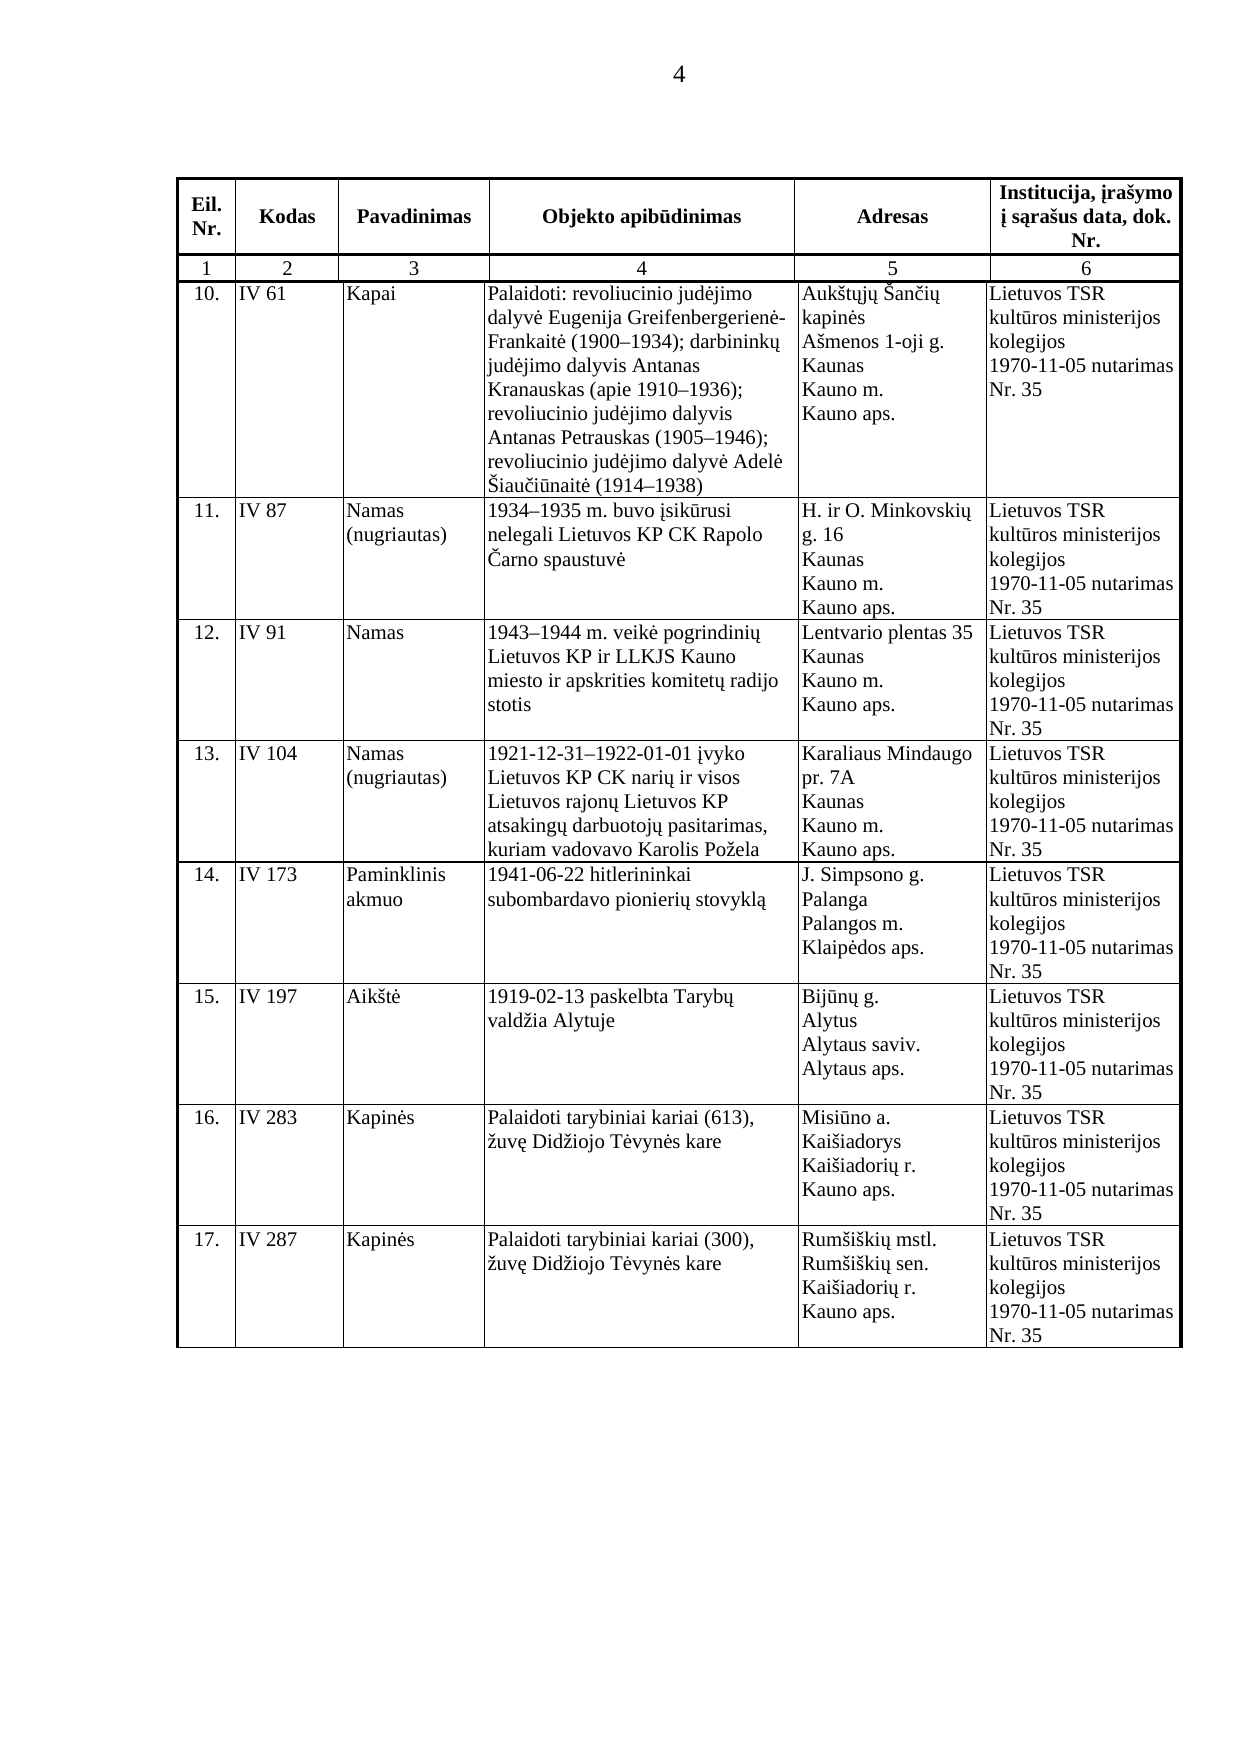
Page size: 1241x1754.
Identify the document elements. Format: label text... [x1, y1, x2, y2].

table_cell Lietuvos TSR kultūros ministerijos kolegijos 1970-11-05 nutarimas Nr. 35 [987, 283, 1179, 497]
table_cell Namas (nugriautas) [344, 741, 484, 861]
table_cell Lietuvos TSR kultūros ministerijos kolegijos 1970-11-05 nutarimas Nr. 35 [987, 620, 1179, 740]
table_cell Bijūnų g. Alytus Alytaus saviv. Alytaus aps. [799, 984, 986, 1104]
table_cell 16. [179, 1105, 235, 1225]
table_cell Palaidoti tarybiniai kariai (300), žuvę Didžiojo Tėvynės kare [485, 1226, 798, 1347]
table_cell Lietuvos TSR kultūros ministerijos kolegijos 1970-11-05 nutarimas Nr. 35 [987, 1105, 1179, 1225]
table_header Pavadinimas [339, 180, 489, 252]
table_header Kodas [236, 180, 338, 252]
table_cell 1941-06-22 hitlerininkai subombardavo pionierių stovyklą [485, 863, 798, 983]
table_cell 1919-02-13 paskelbta Tarybų valdžia Alytuje [485, 984, 798, 1104]
table_cell 1 [179, 256, 235, 280]
table_cell Lietuvos TSR kultūros ministerijos kolegijos 1970-11-05 nutarimas Nr. 35 [987, 984, 1179, 1104]
table_cell 10. [179, 283, 235, 497]
table_cell IV 197 [236, 984, 343, 1104]
table_cell 5 [795, 256, 990, 280]
table_cell 14. [179, 863, 235, 983]
table_cell 4 [490, 256, 794, 280]
table_cell Lietuvos TSR kultūros ministerijos kolegijos 1970-11-05 nutarimas Nr. 35 [987, 741, 1179, 861]
table_cell Kapinės [344, 1226, 484, 1347]
table_cell IV 91 [236, 620, 343, 740]
table_cell IV 87 [236, 498, 343, 619]
table_cell IV 287 [236, 1226, 343, 1347]
table_cell Lietuvos TSR kultūros ministerijos kolegijos 1970-11-05 nutarimas Nr. 35 [987, 1226, 1179, 1347]
table_cell Lentvario plentas 35 Kaunas Kauno m. Kauno aps. [799, 620, 986, 740]
table_cell Kapai [344, 283, 484, 497]
table_cell IV 283 [236, 1105, 343, 1225]
table_cell H. ir O. Minkovskių g. 16 Kaunas Kauno m. Kauno aps. [799, 498, 986, 619]
table_cell Namas [344, 620, 484, 740]
table_cell IV 104 [236, 741, 343, 861]
table_cell Aikštė [344, 984, 484, 1104]
table_cell 3 [339, 256, 489, 280]
table_cell Karaliaus Mindaugo pr. 7A Kaunas Kauno m. Kauno aps. [799, 741, 986, 861]
table_header Objekto apibūdinimas [490, 180, 794, 252]
table_cell 11. [179, 498, 235, 619]
table_cell Aukštųjų Šančių kapinės Ašmenos 1-oji g. Kaunas Kauno m. Kauno aps. [799, 283, 986, 497]
table_cell Palaidoti: revoliucinio judėjimo dalyvė Eugenija Greifenbergerienė-Frankaitė (1900–1934); darbininkų judėjimo dalyvis Antanas Kranauskas (apie 1910–1936); revoliucinio judėjimo dalyvis Antanas Petrauskas (1905–1946); revoliucinio judėjimo dalyvė Adelė Šiaučiūnaitė (1914–1938) [485, 283, 798, 497]
table_cell 1943–1944 m. veikė pogrindinių Lietuvos KP ir LLKJS Kauno miesto ir apskrities komitetų radijo stotis [485, 620, 798, 740]
table_cell 6 [991, 256, 1179, 280]
table_cell 15. [179, 984, 235, 1104]
table_header Eil. Nr. [179, 180, 235, 252]
table_cell 2 [236, 256, 338, 280]
table_cell 13. [179, 741, 235, 861]
table_cell Lietuvos TSR kultūros ministerijos kolegijos 1970-11-05 nutarimas Nr. 35 [987, 863, 1179, 983]
table_cell 17. [179, 1226, 235, 1347]
table_cell IV 61 [236, 283, 343, 497]
table_cell 1934–1935 m. buvo įsikūrusi nelegali Lietuvos KP CK Rapolo Čarno spaustuvė [485, 498, 798, 619]
table_header Institucija, įrašymo į sąrašus data, dok. Nr. [991, 180, 1179, 252]
table_cell Palaidoti tarybiniai kariai (613), žuvę Didžiojo Tėvynės kare [485, 1105, 798, 1225]
table_cell 12. [179, 620, 235, 740]
table_cell Namas (nugriautas) [344, 498, 484, 619]
table_cell 1921-12-31–1922-01-01 įvyko Lietuvos KP CK narių ir visos Lietuvos rajonų Lietuvos KP atsakingų darbuotojų pasitarimas, kuriam vadovavo Karolis Požela [485, 741, 798, 861]
table_cell Misiūno a. Kaišiadorys Kaišiadorių r. Kauno aps. [799, 1105, 986, 1225]
table_cell J. Simpsono g. Palanga Palangos m. Klaipėdos aps. [799, 863, 986, 983]
table_cell Lietuvos TSR kultūros ministerijos kolegijos 1970-11-05 nutarimas Nr. 35 [987, 498, 1179, 619]
table_cell Paminklinis akmuo [344, 863, 484, 983]
table_cell Kapinės [344, 1105, 484, 1225]
table_cell IV 173 [236, 863, 343, 983]
table_cell Rumšiškių mstl. Rumšiškių sen. Kaišiadorių r. Kauno aps. [799, 1226, 986, 1347]
table_header Adresas [795, 180, 990, 252]
